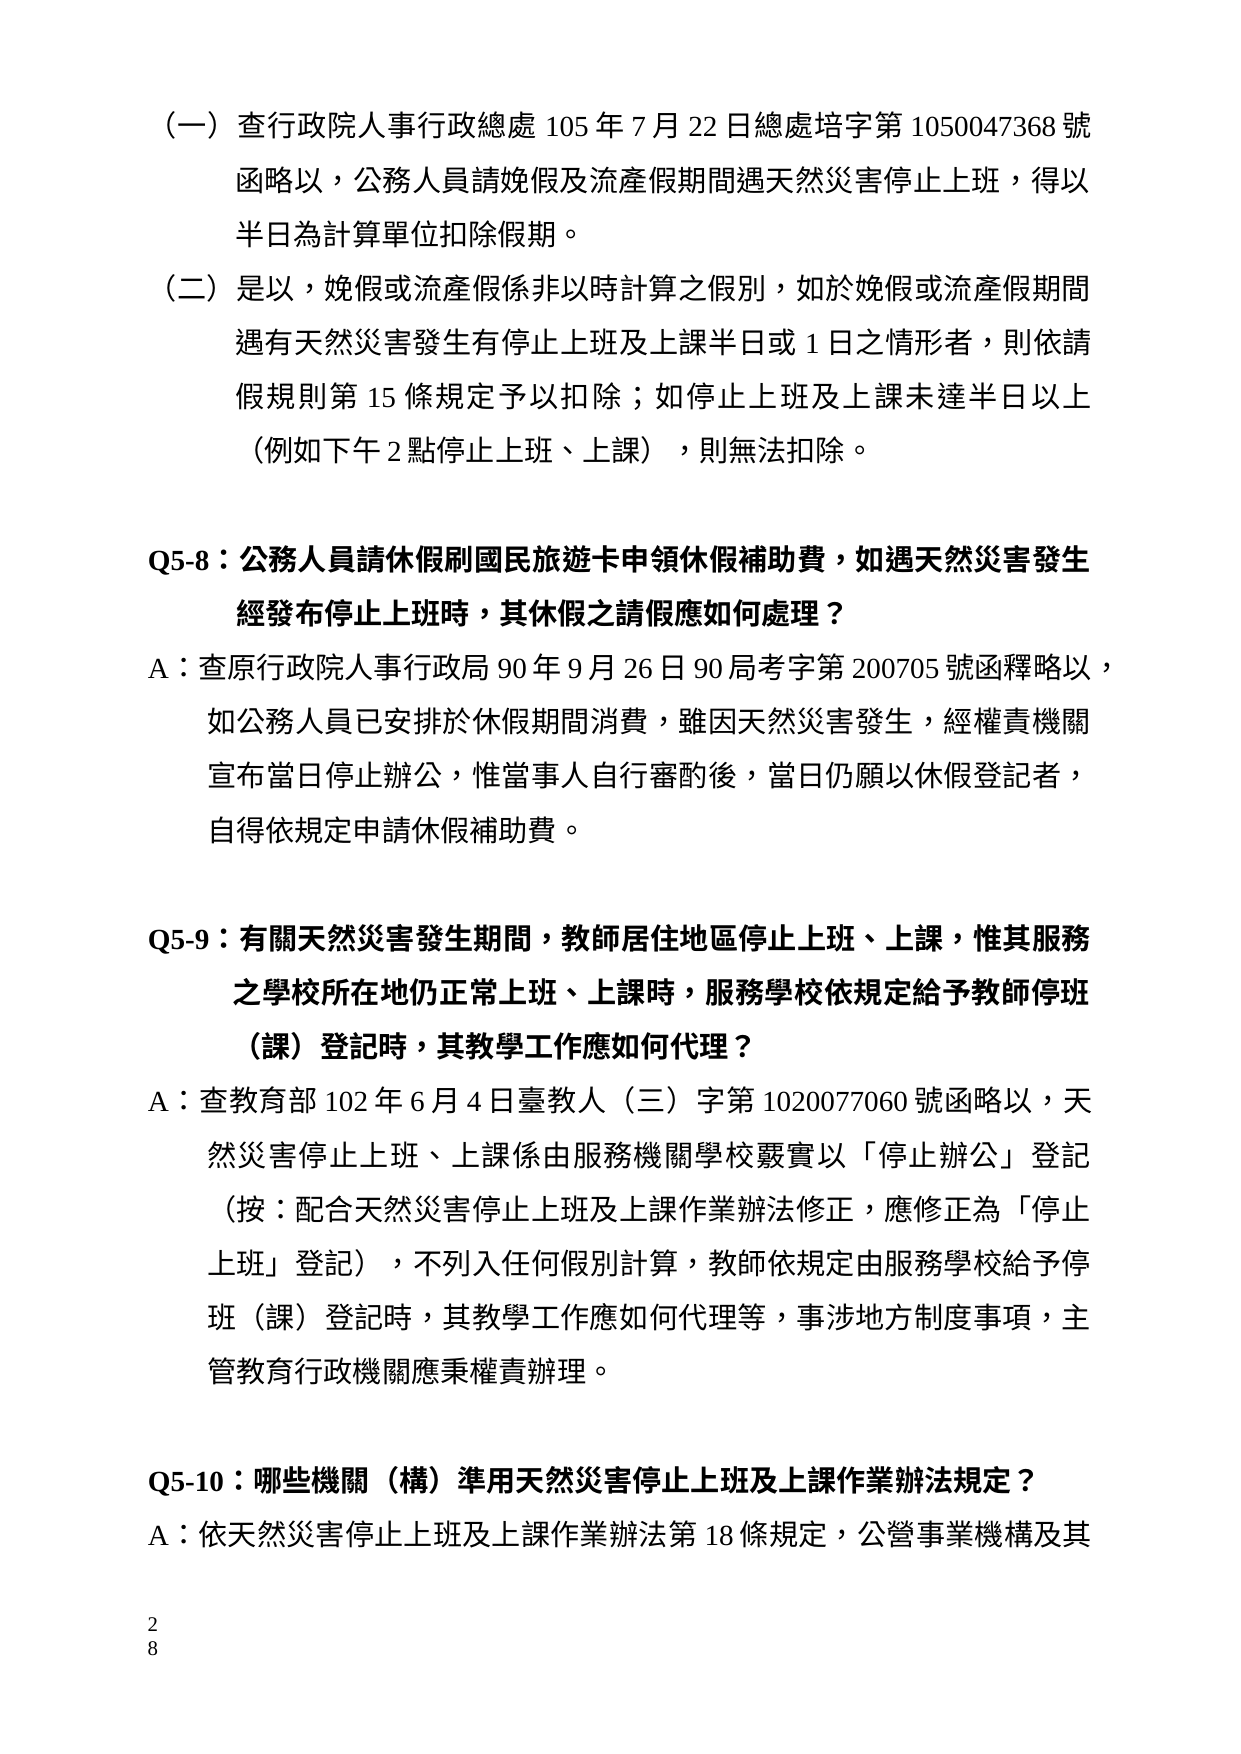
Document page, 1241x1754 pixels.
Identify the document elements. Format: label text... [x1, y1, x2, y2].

text Q5-8：公務人員請休假刷國民旅遊卡申領休假補助費，如遇天然災害發生經發布停止上班時，其休假之請假應如何處理？ [148, 527, 1092, 635]
text Q5-10：哪些機關（構）準用天然災害停止上班及上課作業辦法規定？ [148, 1448, 1092, 1502]
text Q5-9：有關天然災害發生期間，教師居住地區停止上班、上課，惟其服務之學校所在地仍正常上班、上課時，服務學校依規定給予教師停班（課）登記時，其教學工作應如何代理？ [148, 906, 1092, 1068]
text A：查教育部102年6月4日臺教人（三）字第1020077060號函略以，天然災害停止上班、上課係由服務機關學校覈實以「停止辦公」登記（按：配合天然災害停止上班及上課作業辦法修正，應修正為「停止上班」登記），不列入任何假別計算，教師依規定由服務學校給予停班（課）登記時，其教學工作應如何代理等，事涉地方制度事項，主管教育行政機關應秉權責辦理。 [148, 1068, 1092, 1393]
text （一）查行政院人事行政總處105年7月22日總處培字第1050047368號函略以，公務人員請娩假及流產假期間遇天然災害停止上班，得以半日為計算單位扣除假期。 [148, 93, 1092, 256]
text A：依天然災害停止上班及上課作業辦法第18條規定，公營事業機構及其 [148, 1502, 1092, 1556]
text （二）是以，娩假或流產假係非以時計算之假別，如於娩假或流產假期間遇有天然災害發生有停止上班及上課半日或1日之情形者，則依請假規則第15條規定予以扣除；如停止上班及上課未達半日以上（例如下午2點停止上班、上課），則無法扣除。 [148, 256, 1092, 473]
text A：查原行政院人事行政局90年9月26日90局考字第200705號函釋略以，如公務人員已安排於休假期間消費，雖因天然災害發生，經權責機關宣布當日停止辦公，惟當事人自行審酌後，當日仍願以休假登記者，自得依規定申請休假補助費。 [148, 635, 1092, 852]
